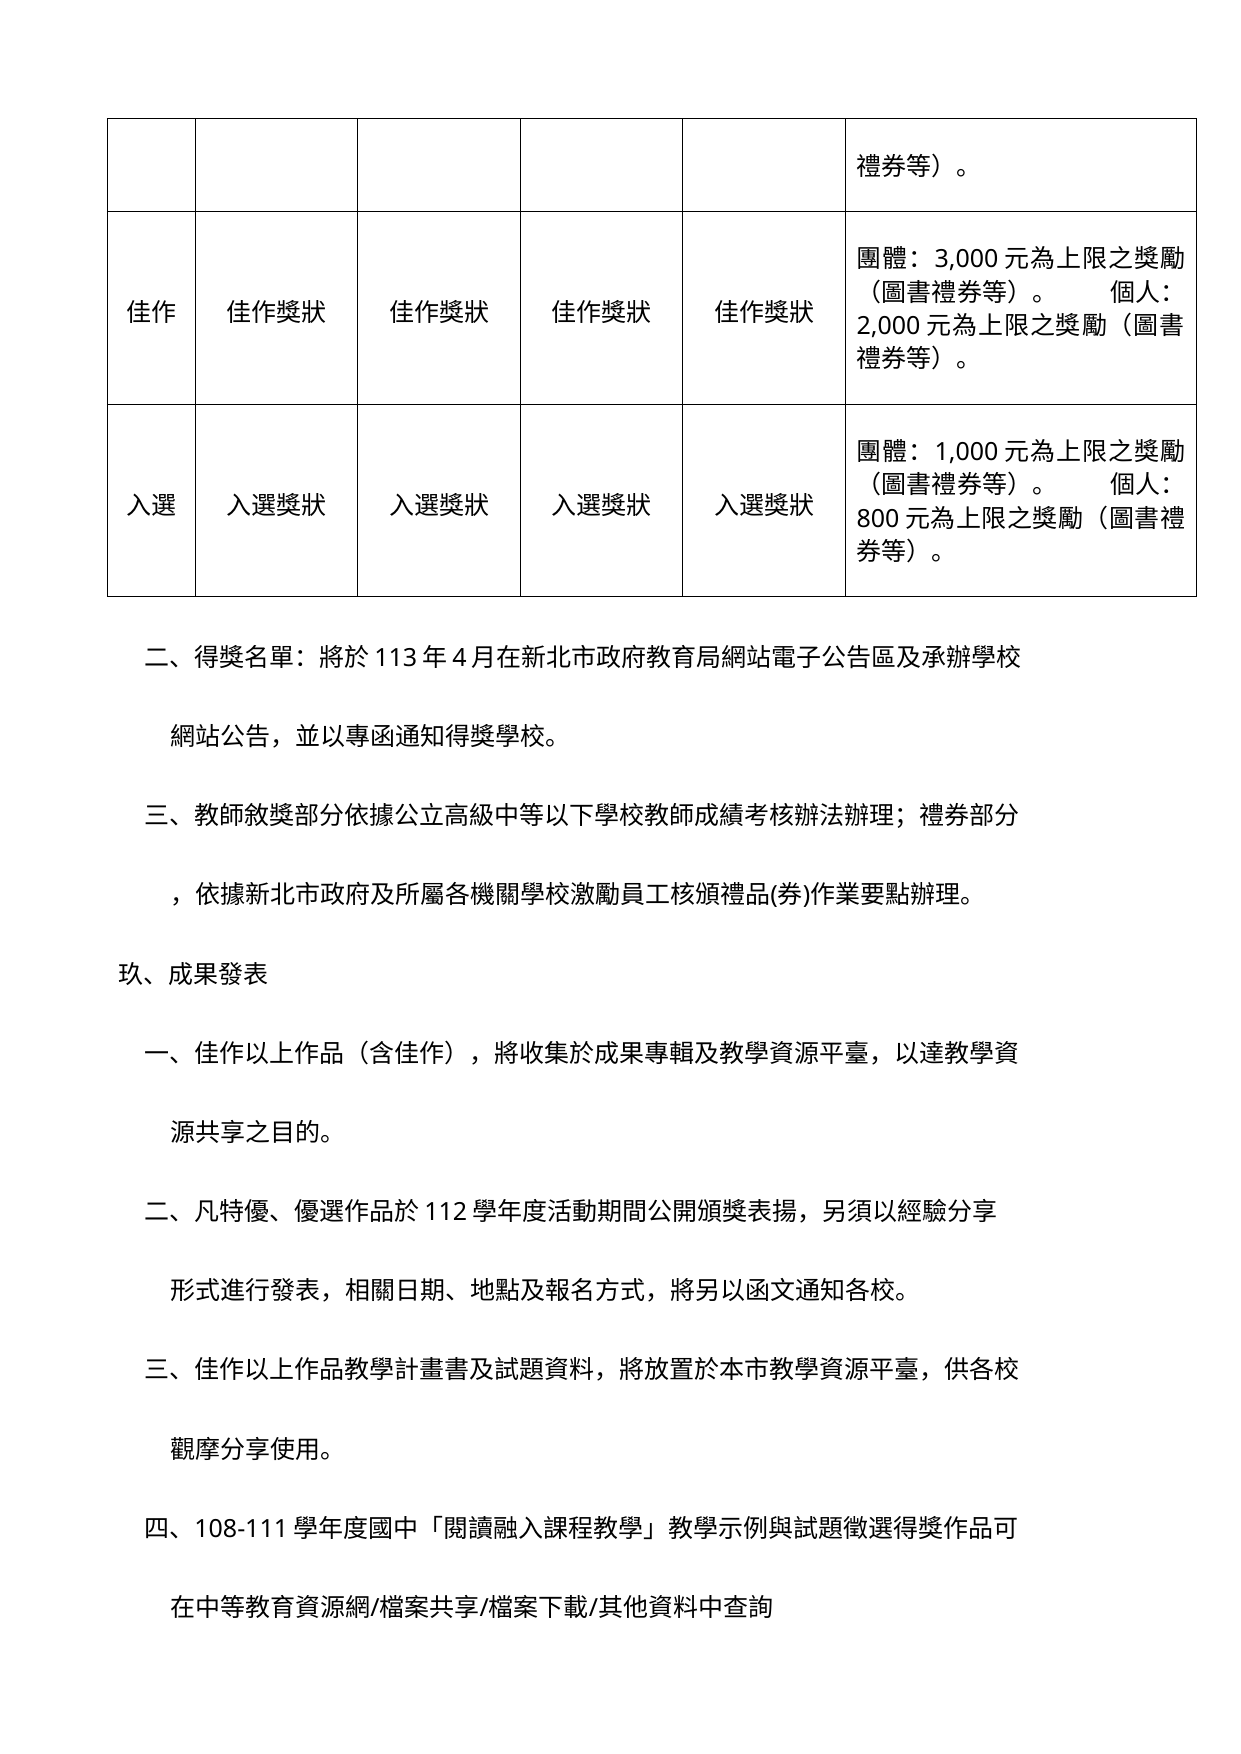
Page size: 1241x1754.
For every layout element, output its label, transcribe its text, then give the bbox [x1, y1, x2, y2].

table_cell [196, 119, 357, 211]
text 網站公告，並以專函通知得獎學校。 [118, 706, 1122, 756]
text 在中等教育資源網/檔案共享/檔案下載/其他資料中查詢 [118, 1576, 1122, 1626]
text 二、凡特優、優選作品於112學年度活動期間公開頒獎表揚，另須以經驗分享 [118, 1181, 1122, 1231]
table_cell 入選獎狀 [358, 405, 520, 596]
table_cell [358, 119, 520, 211]
text 三、佳作以上作品教學計畫書及試題資料，將放置於本市教學資源平臺，供各校 [118, 1339, 1122, 1389]
table_cell 團體：3,000元為上限之獎勵（圖書禮券等）。 個人：2,000元為上限之獎勵（圖書禮券等）。 [846, 212, 1196, 403]
table_cell 入選獎狀 [683, 405, 845, 596]
table_cell [521, 119, 682, 211]
table_cell 入選獎狀 [196, 405, 357, 596]
text 觀摩分享使用。 [118, 1418, 1122, 1468]
table_cell 佳作獎狀 [683, 212, 845, 403]
table_cell 團體：1,000元為上限之獎勵（圖書禮券等）。 個人：800元為上限之獎勵（圖書禮券等）。 [846, 405, 1196, 596]
table_cell [108, 119, 195, 211]
table_cell 佳作 [108, 212, 195, 403]
table_cell 入選獎狀 [521, 405, 682, 596]
table_cell 佳作獎狀 [358, 212, 520, 403]
text 一、佳作以上作品（含佳作），將收集於成果專輯及教學資源平臺，以達教學資 [118, 1022, 1122, 1072]
table_cell 佳作獎狀 [521, 212, 682, 403]
table_cell [683, 119, 845, 211]
table_cell 禮券等）。 [846, 119, 1196, 211]
table_cell 入選 [108, 405, 195, 596]
table_cell 佳作獎狀 [196, 212, 357, 403]
text 源共享之目的。 [118, 1101, 1122, 1151]
text 玖、成果發表 [118, 943, 1122, 993]
text 二、得獎名單：將於113年4月在新北市政府教育局網站電子公告區及承辦學校 [118, 626, 1122, 676]
text 形式進行發表，相關日期、地點及報名方式，將另以函文通知各校。 [118, 1260, 1122, 1310]
text 四、108-111學年度國中「閱讀融入課程教學」教學示例與試題徵選得獎作品可 [118, 1497, 1122, 1547]
text 三、教師敘獎部分依據公立高級中等以下學校教師成績考核辦法辦理；禮券部分 [118, 785, 1122, 835]
text ，依據新北市政府及所屬各機關學校激勵員工核頒禮品(券)作業要點辦理。 [118, 864, 1122, 914]
